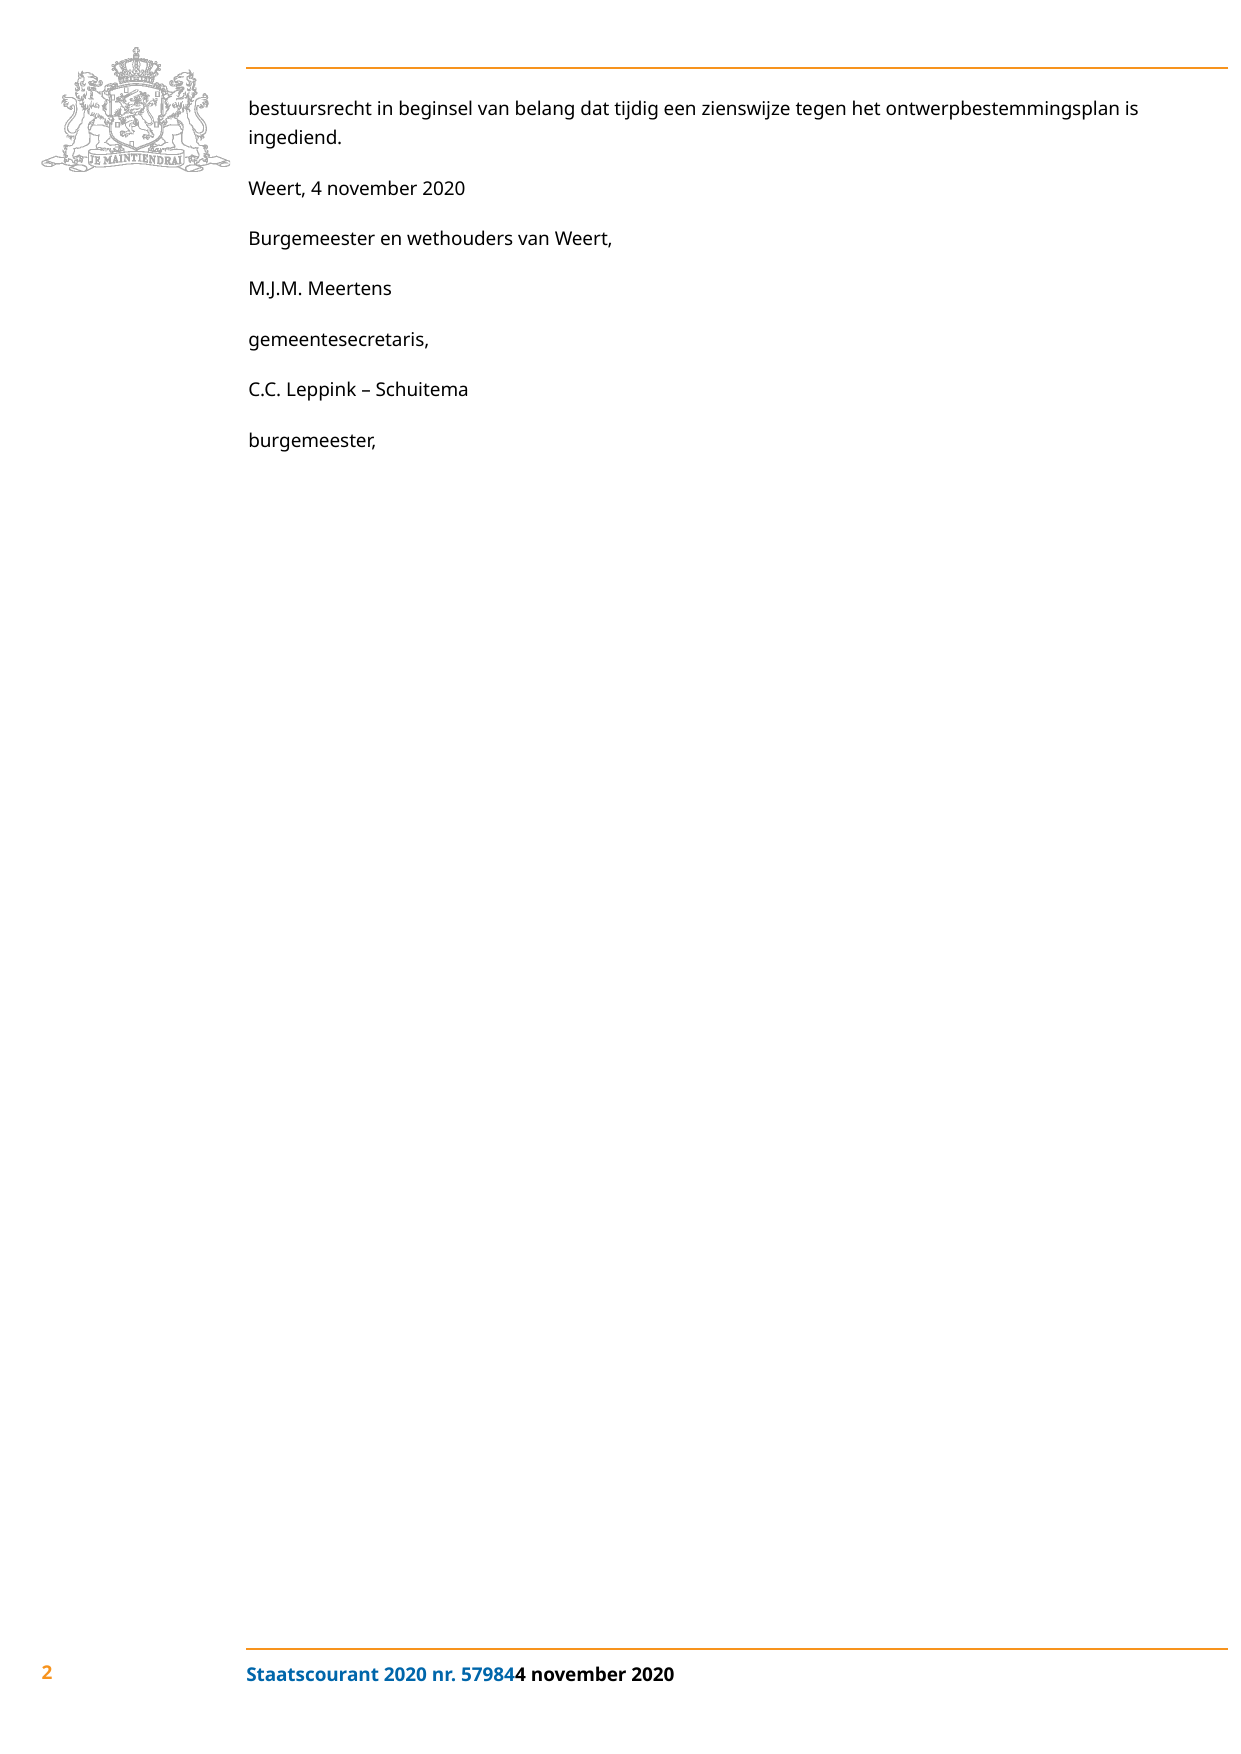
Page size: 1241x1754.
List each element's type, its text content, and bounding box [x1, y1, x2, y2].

text burgemeester, [248, 427, 1152, 453]
picture [41, 47, 231, 172]
text gemeentesecretaris, [248, 326, 1152, 352]
text Burgemeester en wethouders van Weert, [248, 225, 1152, 251]
text Weert, 4 november 2020 [248, 175, 1152, 201]
text C.C. Leppink – Schuitema [248, 376, 1152, 402]
text bestuursrecht in beginsel van belang dat tijdig een zienswijze tegen het ontwerpbestemmingsplan is ingediend. [248, 95, 1152, 150]
text M.J.M. Meertens [248, 276, 1152, 301]
